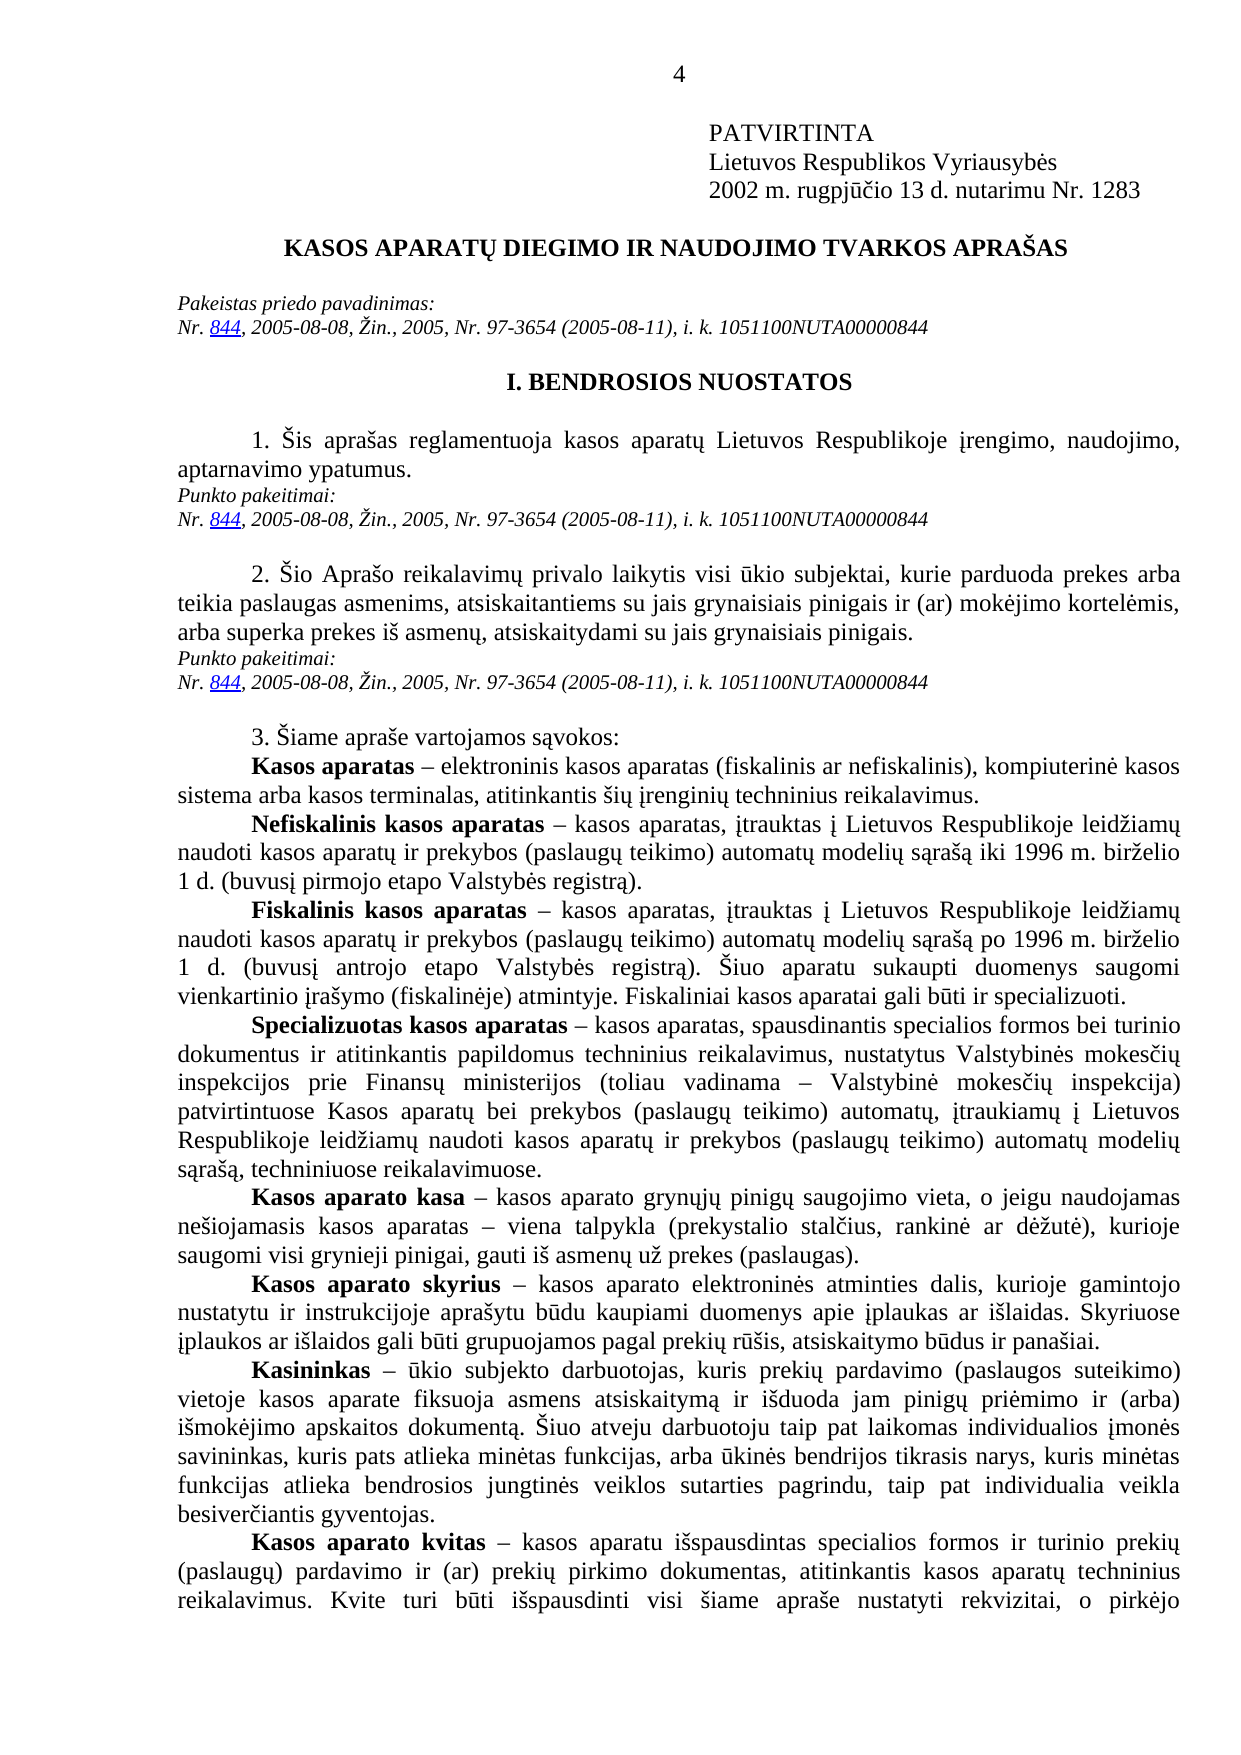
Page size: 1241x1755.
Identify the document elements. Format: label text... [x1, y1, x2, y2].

text Nr. 844, 2005-08-08, Žin., 2005, Nr. 97-3654 (2005-08-11), i. k. 1051100NUTA00000844 [177, 507, 1181, 531]
text Nefiskalinis kasos aparatas – kasos aparatas, įtrauktas į Lietuvos Respublikoje leidžiamų naudoti kasos aparatų ir prekybos (paslaugų teikimo) automatų modelių sąrašą iki 1996 m. birželio 1 d. (buvusį pirmojo etapo Valstybės registrą). [177, 809, 1181, 895]
text 3. Šiame apraše vartojamos sąvokos: [177, 722, 1181, 751]
text Nr. 844, 2005-08-08, Žin., 2005, Nr. 97-3654 (2005-08-11), i. k. 1051100NUTA00000844 [177, 670, 1181, 694]
text Pakeistas priedo pavadinimas: [177, 291, 1181, 315]
text 2002 m. rugpjūčio 13 d. nutarimu Nr. 1283 [177, 176, 1181, 204]
text I. BENDROSIOS NUOSTATOS [177, 367, 1181, 396]
text 2. Šio Aprašo reikalavimų privalo laikytis visi ūkio subjektai, kurie parduoda prekes arba teikia paslaugas asmenims, atsiskaitantiems su jais grynaisiais pinigais ir (ar) mokėjimo kortelėmis, arba superka prekes iš asmenų, atsiskaitydami su jais grynaisiais pinigais. [177, 559, 1181, 646]
text KASOS APARATŲ DIEGIMO IR NAUDOJIMO TVARKOS APRAŠAS [177, 233, 1181, 262]
text Kasos aparato kvitas – kasos aparatu išspausdintas specialios formos ir turinio prekių (paslaugų) pardavimo ir (ar) prekių pirkimo dokumentas, atitinkantis kasos aparatų techninius reikalavimus. Kvite turi būti išspausdinti visi šiame apraše nustatyti rekvizitai, o pirkėjo [177, 1527, 1181, 1614]
text Kasos aparatas – elektroninis kasos aparatas (fiskalinis ar nefiskalinis), kompiuterinė kasos sistema arba kasos terminalas, atitinkantis šių įrenginių techninius reikalavimus. [177, 751, 1181, 809]
text Kasininkas – ūkio subjekto darbuotojas, kuris prekių pardavimo (paslaugos suteikimo) vietoje kasos aparate fiksuoja asmens atsiskaitymą ir išduoda jam pinigų priėmimo ir (arba) išmokėjimo apskaitos dokumentą. Šiuo atveju darbuotoju taip pat laikomas individualios įmonės savininkas, kuris pats atlieka minėtas funkcijas, arba ūkinės bendrijos tikrasis narys, kuris minėtas funkcijas atlieka bendrosios jungtinės veiklos sutarties pagrindu, taip pat individualia veikla besiverčiantis gyventojas. [177, 1355, 1181, 1527]
text Kasos aparato kasa – kasos aparato grynųjų pinigų saugojimo vieta, o jeigu naudojamas nešiojamasis kasos aparatas – viena talpykla (prekystalio stalčius, rankinė ar dėžutė), kurioje saugomi visi grynieji pinigai, gauti iš asmenų už prekes (paslaugas). [177, 1182, 1181, 1269]
text Fiskalinis kasos aparatas – kasos aparatas, įtrauktas į Lietuvos Respublikoje leidžiamų naudoti kasos aparatų ir prekybos (paslaugų teikimo) automatų modelių sąrašą po 1996 m. birželio 1 d. (buvusį antrojo etapo Valstybės registrą). Šiuo aparatu sukaupti duomenys saugomi vienkartinio įrašymo (fiskalinėje) atmintyje. Fiskaliniai kasos aparatai gali būti ir specializuoti. [177, 895, 1181, 1010]
text Nr. 844, 2005-08-08, Žin., 2005, Nr. 97-3654 (2005-08-11), i. k. 1051100NUTA00000844 [177, 315, 1181, 339]
text Punkto pakeitimai: [177, 482, 1181, 507]
text PATVIRTINTA [709, 118, 1181, 147]
text Punkto pakeitimai: [177, 646, 1181, 670]
text Lietuvos Respublikos Vyriausybės [177, 147, 1181, 176]
text Specializuotas kasos aparatas – kasos aparatas, spausdinantis specialios formos bei turinio dokumentus ir atitinkantis papildomus techninius reikalavimus, nustatytus Valstybinės mokesčių inspekcijos prie Finansų ministerijos (toliau vadinama – Valstybinė mokesčių inspekcija) patvirtintuose Kasos aparatų bei prekybos (paslaugų teikimo) automatų, įtraukiamų į Lietuvos Respublikoje leidžiamų naudoti kasos aparatų ir prekybos (paslaugų teikimo) automatų modelių sąrašą, techniniuose reikalavimuose. [177, 1010, 1181, 1182]
text Kasos aparato skyrius – kasos aparato elektroninės atminties dalis, kurioje gamintojo nustatytu ir instrukcijoje aprašytu būdu kaupiami duomenys apie įplaukas ar išlaidas. Skyriuose įplaukos ar išlaidos gali būti grupuojamos pagal prekių rūšis, atsiskaitymo būdus ir panašiai. [177, 1269, 1181, 1355]
text 1. Šis aprašas reglamentuoja kasos aparatų Lietuvos Respublikoje įrengimo, naudojimo, aptarnavimo ypatumus. [177, 425, 1181, 482]
